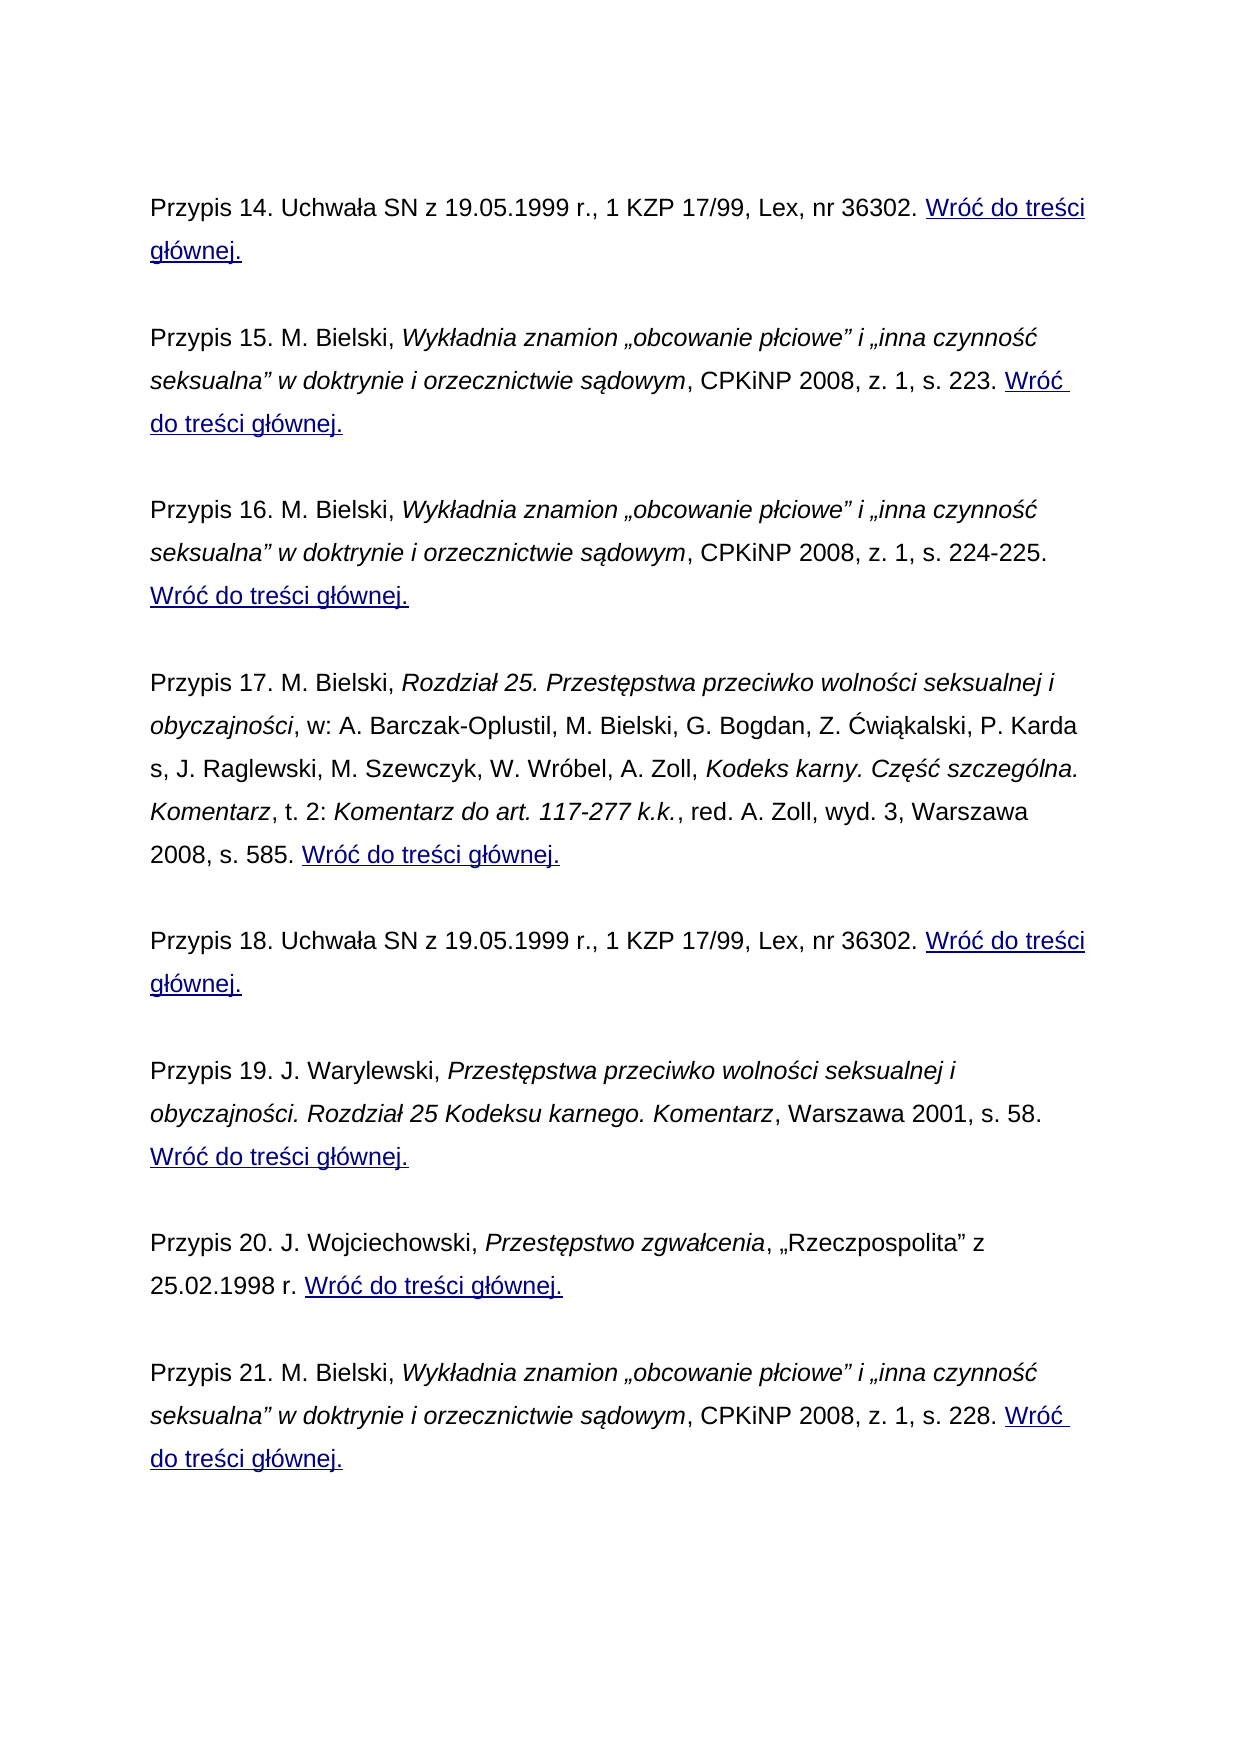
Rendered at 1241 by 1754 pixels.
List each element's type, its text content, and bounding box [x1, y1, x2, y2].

text Przypis 15. M. Bielski, Wykładnia znamion „obcowanie płciowe” i „inna czynność seksualna” w doktrynie i orzecznictwie sądowym, CPKiNP 2008, z. 1, s. 223. Wróć do treści głównej. [150, 322, 1090, 437]
text Przypis 19. J. Warylewski, Przestępstwa przeciwko wolności seksualnej i obyczajności. Rozdział 25 Kodeksu karnego. Komentarz, Warszawa 2001, s. 58. Wróć do treści głównej. [150, 1056, 1090, 1171]
text Przypis 17. M. Bielski, Rozdział 25. Przestępstwa przeciwko wolności seksualnej i obyczajności, w: A. Barczak-Oplustil, M. Bielski, G. Bogdan, Z. Ćwiąkalski, P. Karda s, J. Raglewski, M. Szewczyk, W. Wróbel, A. Zoll, Kodeks karny. Część szczególna. Komentarz, t. 2: Komentarz do art. 117-277 k.k., red. A. Zoll, wyd. 3, Warszawa 2008, s. 585. Wróć do treści głównej. [150, 667, 1090, 869]
text Przypis 14. Uchwała SN z 19.05.1999 r., 1 KZP 17/99, Lex, nr 36302. Wróć do treści głównej. [150, 193, 1090, 265]
text Przypis 18. Uchwała SN z 19.05.1999 r., 1 KZP 17/99, Lex, nr 36302. Wróć do treści głównej. [150, 926, 1090, 998]
text Przypis 16. M. Bielski, Wykładnia znamion „obcowanie płciowe” i „inna czynność seksualna” w doktrynie i orzecznictwie sądowym, CPKiNP 2008, z. 1, s. 224-225. Wróć do treści głównej. [150, 495, 1090, 610]
text Przypis 21. M. Bielski, Wykładnia znamion „obcowanie płciowe” i „inna czynność seksualna” w doktrynie i orzecznictwie sądowym, CPKiNP 2008, z. 1, s. 228. Wróć do treści głównej. [150, 1357, 1090, 1472]
text Przypis 20. J. Wojciechowski, Przestępstwo zgwałcenia, „Rzeczpospolita” z 25.02.1998 r. Wróć do treści głównej. [150, 1228, 1090, 1300]
